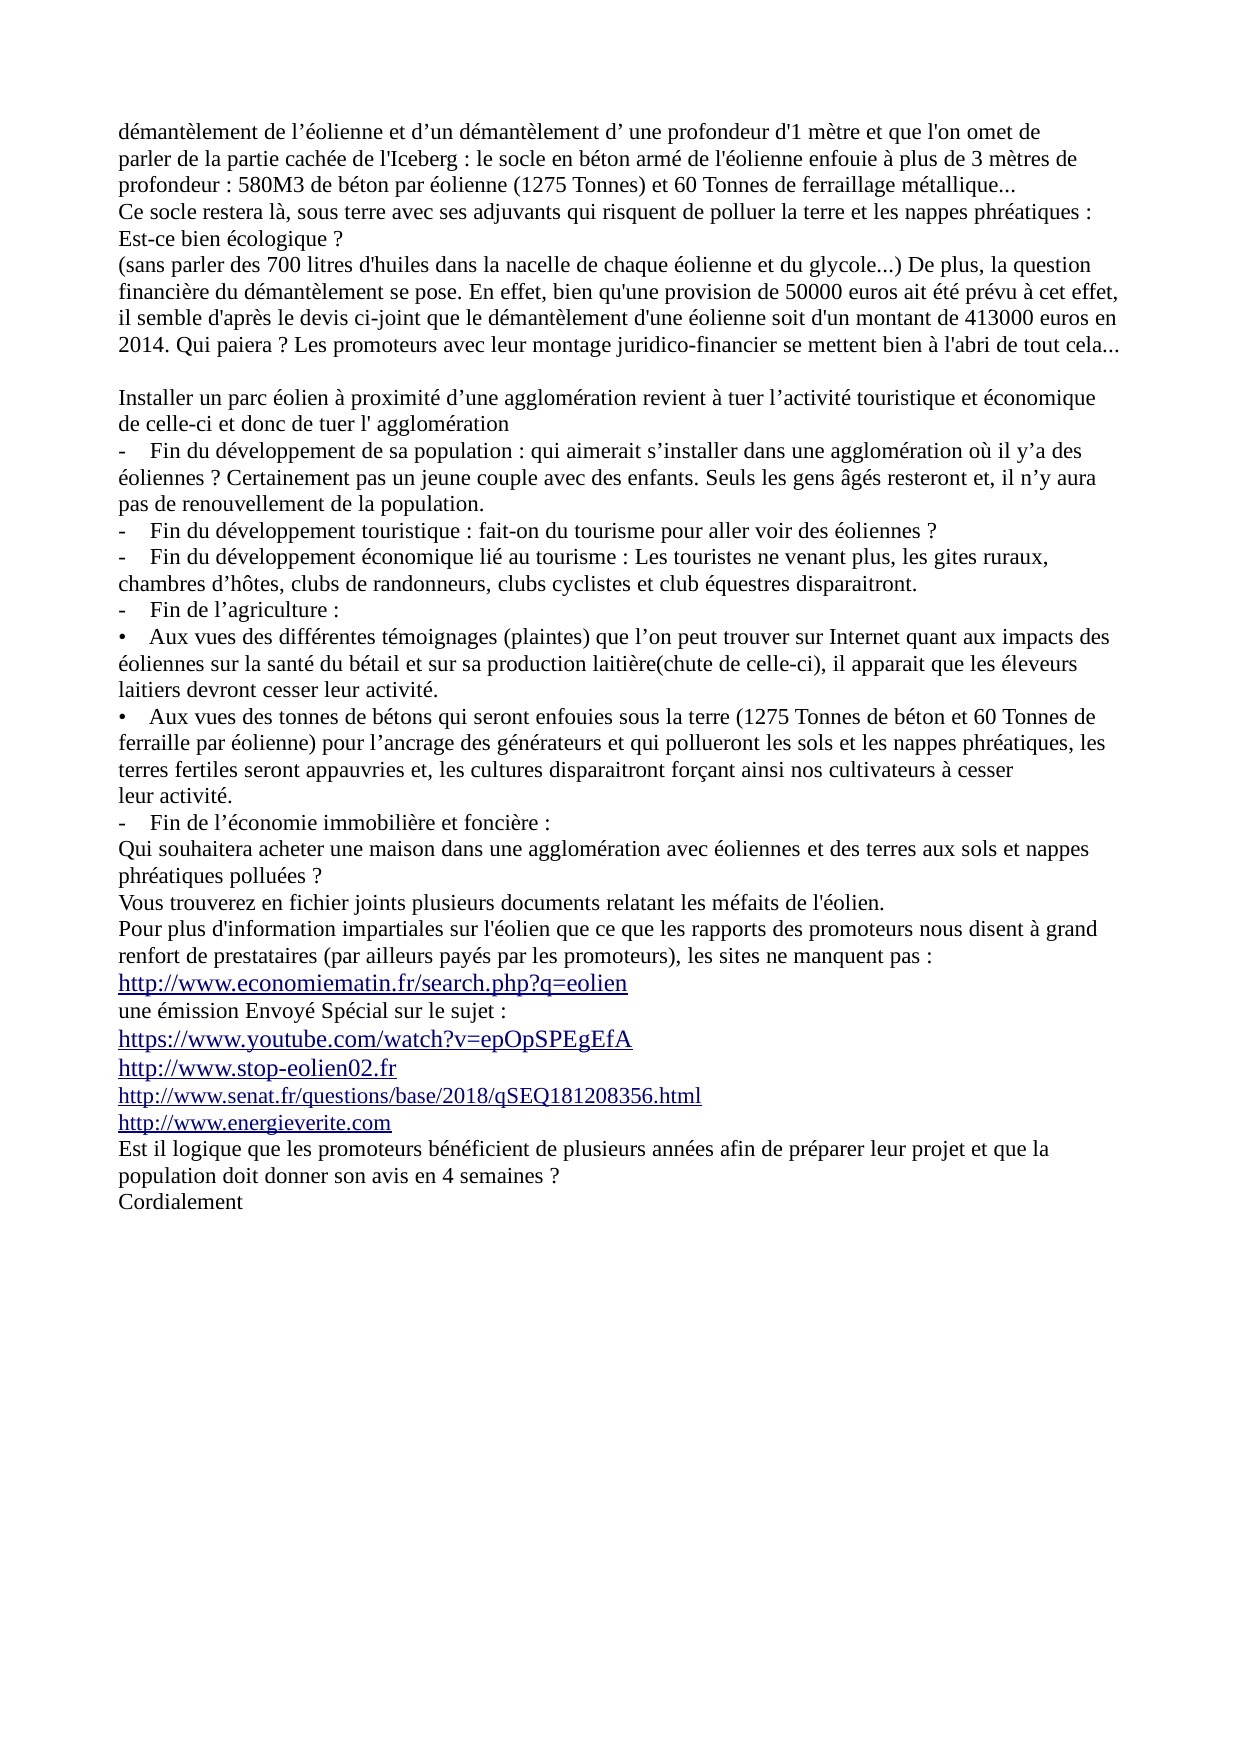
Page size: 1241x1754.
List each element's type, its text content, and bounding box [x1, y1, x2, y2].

text démantèlement de l’éolienne et d’un démantèlement d’ une profondeur d'1 mètre et que l'on omet de parler de la partie cachée de l'Iceberg : le socle en béton armé de l'éolienne enfouie à plus de 3 mètres de profondeur : 580M3 de béton par éolienne (1275 Tonnes) et 60 Tonnes de ferraillage métallique... Ce socle restera là, sous terre avec ses adjuvants qui risquent de polluer la terre et les nappes phréatiques : Est-ce bien écologique ? (sans parler des 700 litres d'huiles dans la nacelle de chaque éolienne et du glycole...) De plus, la question financière du démantèlement se pose. En effet, bien qu'une provision de 50000 euros ait été prévu à cet effet, il semble d'après le devis ci-joint que le démantèlement d'une éolienne soit d'un montant de 413000 euros en 2014. Qui paiera ? Les promoteurs avec leur montage juridico-financier se mettent bien à l'abri de tout cela... Installer un parc éolien à proximité d’une agglomération revient à tuer l’activité touristique et économique de celle-ci et donc de tuer l' agglomération [118, 118, 1122, 437]
text http://www.senat.fr/questions/base/2018/qSEQ181208356.html http://www.energieverite.com [118, 1082, 1122, 1135]
text Vous trouverez en fichier joints plusieurs documents relatant les méfaits de l'éolien. Pour plus d'information impartiales sur l'éolien que ce que les rapports des promoteurs nous disent à grand renfort de prestataires (par ailleurs payés par les promoteurs), les sites ne manquent pas : http://www.economiematin.fr/search.php?q=eolien une émission Envoyé Spécial sur le sujet : https://www.youtube.com/watch?v=epOpSPEgEfA http://www.stop-eolien02.fr [118, 888, 1122, 1082]
text - Fin du développement économique lié au tourisme : Les touristes ne venant plus, les gites ruraux, chambres d’hôtes, clubs de randonneurs, clubs cyclistes et club équestres disparaitront. - Fin de l’agriculture : • Aux vues des différentes témoignages (plaintes) que l’on peut trouver sur Internet quant aux impacts des éoliennes sur la santé du bétail et sur sa production laitière(chute de celle-ci), il apparait que les éleveurs laitiers devront cesser leur activité. • Aux vues des tonnes de bétons qui seront enfouies sous la terre (1275 Tonnes de béton et 60 Tonnes de ferraille par éolienne) pour l’ancrage des générateurs et qui pollueront les sols et les nappes phréatiques, les terres fertiles seront appauvries et, les cultures disparaitront forçant ainsi nos cultivateurs à cesser leur activité. - Fin de l’économie immobilière et foncière : Qui souhaitera acheter une maison dans une agglomération avec éoliennes et des terres aux sols et nappes phréatiques polluées ? [118, 543, 1122, 888]
text - Fin du développement de sa population : qui aimerait s’installer dans une agglomération où il y’a des éoliennes ? Certainement pas un jeune couple avec des enfants. Seuls les gens âgés resteront et, il n’y aura pas de renouvellement de la population. - Fin du développement touristique : fait-on du tourisme pour aller voir des éoliennes ? [118, 437, 1122, 543]
text Est il logique que les promoteurs bénéficient de plusieurs années afin de préparer leur projet et que la population doit donner son avis en 4 semaines ? Cordialement [118, 1135, 1122, 1215]
